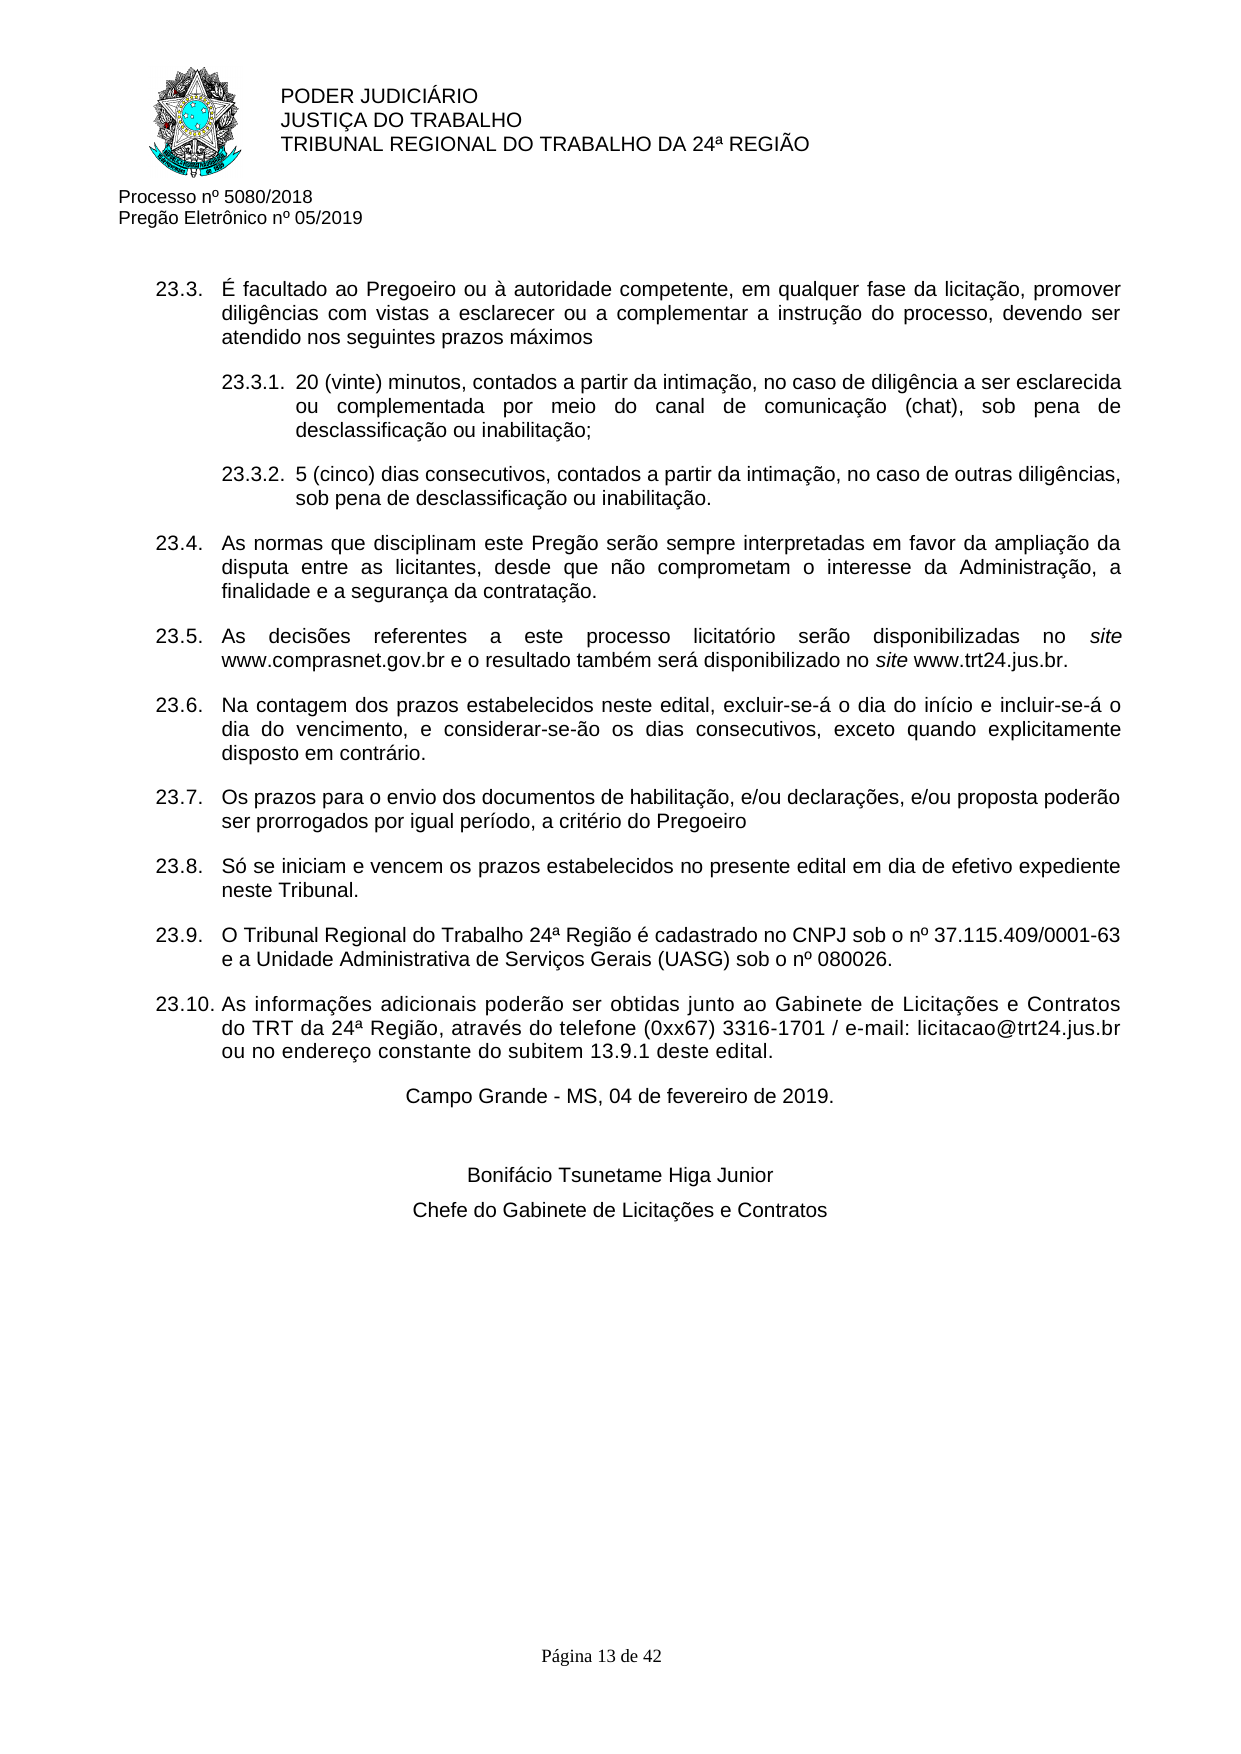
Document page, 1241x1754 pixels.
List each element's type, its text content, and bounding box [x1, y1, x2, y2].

list 20 (vinte) minutos, contados a partir da intimação, no caso de diligência a ser esclarecida ou complementada por meio do canal de comunicação (chat), sob pena de desclassificação ou inabilitação; [221, 369, 1122, 441]
list As normas que disciplinam este Pregão serão sempre interpretadas em favor da ampliação da disputa entre as licitantes, desde que não comprometam o interesse da Administração, a finalidade e a segurança da contratação. [155, 531, 1122, 603]
list 5 (cinco) dias consecutivos, contados a partir da intimação, no caso de outras diligências, sob pena de desclassificação ou inabilitação. [221, 462, 1122, 510]
list As informações adicionais poderão ser obtidas junto ao Gabinete de Licitações e Contratos do TRT da 24ª Região, através do telefone (0xx67) 3316-1701 / e-mail: licitacao@trt24.jus.br ou no endereço constante do subitem 13.9.1 deste edital. [155, 991, 1122, 1063]
list Na contagem dos prazos estabelecidos neste edital, excluir-se-á o dia do início e incluir-se-á o dia do vencimento, e considerar-se-ão os dias consecutivos, exceto quando explicitamente disposto em contrário. [155, 692, 1122, 764]
text Campo Grande - MS, 04 de fevereiro de 2019. [118, 1084, 1122, 1108]
text Chefe do Gabinete de Licitações e Contratos [118, 1198, 1122, 1222]
list É facultado ao Pregoeiro ou à autoridade competente, em qualquer fase da licitação, promover diligências com vistas a esclarecer ou a complementar a instrução do processo, devendo ser atendido nos seguintes prazos máximos [155, 277, 1122, 349]
list As decisões referentes a este processo licitatório serão disponibilizadas no site www.comprasnet.gov.br e o resultado também será disponibilizado no site www.trt24.jus.br. [155, 624, 1122, 672]
list Só se iniciam e vencem os prazos estabelecidos no presente edital em dia de efetivo expediente neste Tribunal. [155, 854, 1122, 902]
text Bonifácio Tsunetame Higa Junior [118, 1163, 1122, 1187]
picture [148, 66, 243, 178]
list O Tribunal Regional do Trabalho 24ª Região é cadastrado no CNPJ sob o nº 37.115.409/0001-63 e a Unidade Administrativa de Serviços Gerais (UASG) sob o nº 080026. [155, 923, 1122, 971]
list Os prazos para o envio dos documentos de habilitação, e/ou declarações, e/ou proposta poderão ser prorrogados por igual período, a critério do Pregoeiro [155, 785, 1122, 833]
